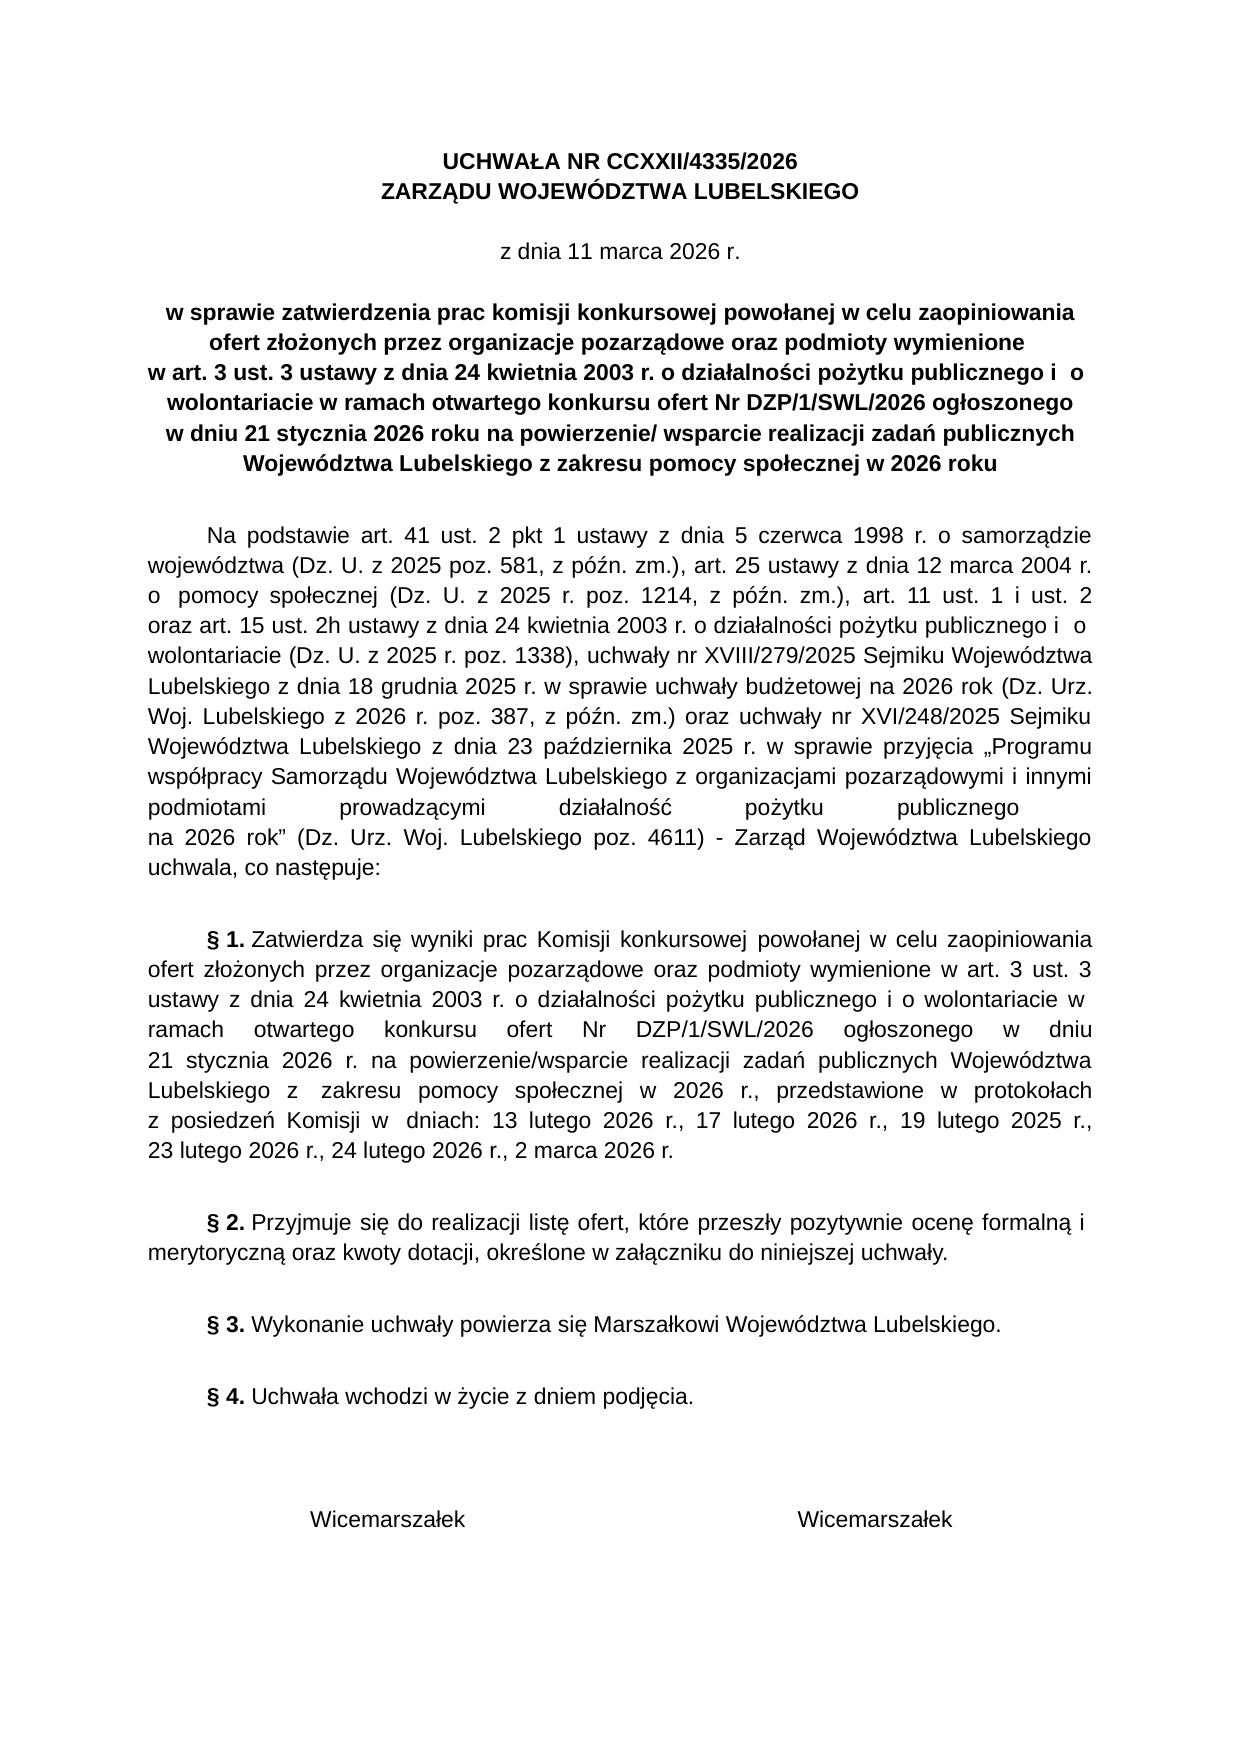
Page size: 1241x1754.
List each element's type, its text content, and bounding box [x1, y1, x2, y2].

text Wicemarszałek Wicemarszałek [148, 1505, 1093, 1533]
subtitle UCHWAŁA NR CCXXII/4335/2026 ZARZĄDU WOJEWÓDZTWA LUBELSKIEGO z dnia 11 marca 2026 r. w sprawie zatwierdzenia prac komisji konkursowej powołanej w celu zaopiniowania ofert złożonych przez organizacje pozarządowe oraz podmioty wymienione w art. 3 ust. 3 ustawy z dnia 24 kwietnia 2003 r. o działalności pożytku publicznego i o wolontariacie w ramach otwartego konkursu ofert Nr DZP/1/SWL/2026 ogłoszonego w dniu 21 stycznia 2026 roku na powierzenie/ wsparcie realizacji zadań publicznych Województwa Lubelskiego z zakresu pomocy społecznej w 2026 roku [148, 148, 1093, 476]
text Na podstawie art. 41 ust. 2 pkt 1 ustawy z dnia 5 czerwca 1998 r. o samorządzie województwa (Dz. U. z 2025 poz. 581, z późn. zm.), art. 25 ustawy z dnia 12 marca 2004 r. o pomocy społecznej (Dz. U. z 2025 r. poz. 1214, z późn. zm.), art. 11 ust. 1 i ust. 2 oraz art. 15 ust. 2h ustawy z dnia 24 kwietnia 2003 r. o działalności pożytku publicznego i o wolontariacie (Dz. U. z 2025 r. poz. 1338), uchwały nr XVIII/279/2025 Sejmiku Województwa Lubelskiego z dnia 18 grudnia 2025 r. w sprawie uchwały budżetowej na 2026 rok (Dz. Urz. Woj. Lubelskiego z 2026 r. poz. 387, z późn. zm.) oraz uchwały nr XVI/248/2025 Sejmiku Województwa Lubelskiego z dnia 23 października 2025 r. w sprawie przyjęcia „Programu współpracy Samorządu Województwa Lubelskiego z organizacjami pozarządowymi i innymi podmiotami prowadzącymi działalność pożytku publicznego na 2026 rok” (Dz. Urz. Woj. Lubelskiego poz. 4611) - Zarząd Województwa Lubelskiego uchwala, co następuje: [148, 522, 1093, 880]
list Uchwała wchodzi w życie z dniem podjęcia. [148, 1383, 1093, 1409]
list Zatwierdza się wyniki prac Komisji konkursowej powołanej w celu zaopiniowania ofert złożonych przez organizacje pozarządowe oraz podmioty wymienione w art. 3 ust. 3 ustawy z dnia 24 kwietnia 2003 r. o działalności pożytku publicznego i o wolontariacie w ramach otwartego konkursu ofert Nr DZP/1/SWL/2026 ogłoszonego w dniu 21 stycznia 2026 r. na powierzenie/wsparcie realizacji zadań publicznych Województwa Lubelskiego z zakresu pomocy społecznej w 2026 r., przedstawione w protokołach z posiedzeń Komisji w dniach: 13 lutego 2026 r., 17 lutego 2026 r., 19 lutego 2025 r., 23 lutego 2026 r., 24 lutego 2026 r., 2 marca 2026 r. [148, 926, 1093, 1163]
list Wykonanie uchwały powierza się Marszałkowi Województwa Lubelskiego. [148, 1311, 1093, 1337]
list Przyjmuje się do realizacji listę ofert, które przeszły pozytywnie ocenę formalną i merytoryczną oraz kwoty dotacji, określone w załączniku do niniejszej uchwały. [148, 1209, 1093, 1266]
